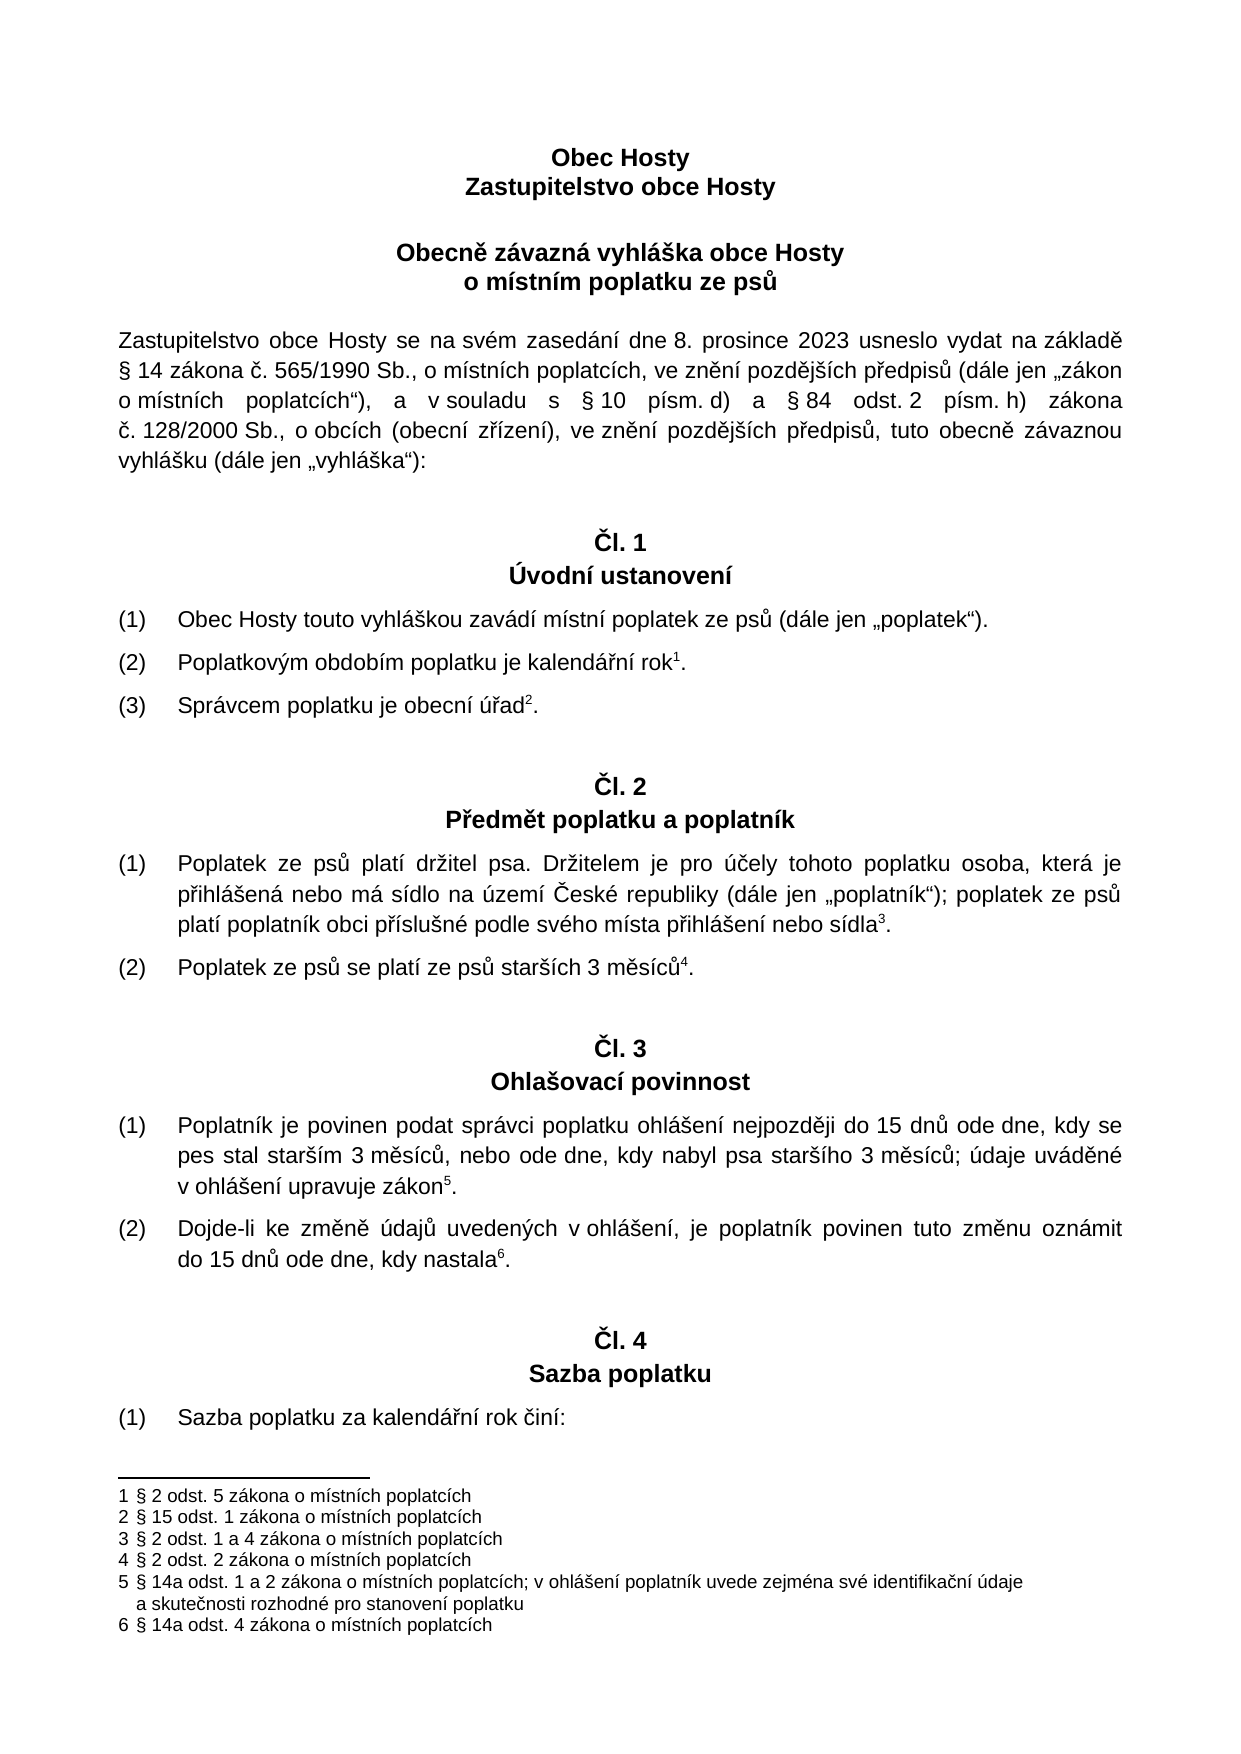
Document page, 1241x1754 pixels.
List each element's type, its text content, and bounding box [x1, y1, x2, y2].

text Zastupitelstvo obce Hosty se na svém zasedání dne 8. prosince 2023 usneslo vydat na základě § 14 zákona č. 565/1990 Sb., o místních poplatcích, ve znění pozdějších předpisů (dále jen „zákon o místních poplatcích“), a v souladu s § 10 písm. d) a § 84 odst. 2 písm. h) zákona č. 128/2000 Sb., o obcích (obecní zřízení), ve znění pozdějších předpisů, tuto obecně závaznou vyhlášku (dále jen „vyhláška“): [118, 327, 1122, 474]
subtitle Čl. 2 Předmět poplatku a poplatník [118, 772, 1122, 834]
title Obec Hosty Zastupitelstvo obce Hosty [118, 143, 1122, 201]
list § 2 odst. 5 zákona o místních poplatcích [118, 1484, 1122, 1506]
subtitle Čl. 4 Sazba poplatku [118, 1326, 1122, 1388]
list § 15 odst. 1 zákona o místních poplatcích [118, 1506, 1122, 1528]
list Sazba poplatku za kalendářní rok činí: [118, 1404, 1122, 1431]
list Správcem poplatku je obecní úřad. [118, 692, 1122, 718]
list § 2 odst. 2 zákona o místních poplatcích [118, 1549, 1122, 1571]
list Poplatek ze psů se platí ze psů starších 3 měsíců. [118, 953, 1122, 980]
list Poplatník je povinen podat správci poplatku ohlášení nejpozději do 15 dnů ode dne, kdy se pes stal starším 3 měsíců, nebo ode dne, kdy nabyl psa staršího 3 měsíců; údaje uváděné v ohlášení upravuje zákon. [118, 1112, 1122, 1199]
list Poplatkovým obdobím poplatku je kalendářní rok. [118, 649, 1122, 675]
list § 2 odst. 1 a 4 zákona o místních poplatcích [118, 1528, 1122, 1549]
list § 14a odst. 1 a 2 zákona o místních poplatcích; v ohlášení poplatník uvede zejména své identifikační údaje a skutečnosti rozhodné pro stanovení poplatku [118, 1571, 1122, 1614]
list Dojde-li ke změně údajů uvedených v ohlášení, je poplatník povinen tuto změnu oznámit do 15 dnů ode dne, kdy nastala. [118, 1215, 1122, 1272]
list Poplatek ze psů platí držitel psa. Držitelem je pro účely tohoto poplatku osoba, která je přihlášená nebo má sídlo na území České republiky (dále jen „poplatník“); poplatek ze psů platí poplatník obci příslušné podle svého místa přihlášení nebo sídla. [118, 850, 1122, 937]
list Obec Hosty touto vyhláškou zavádí místní poplatek ze psů (dále jen „poplatek“). [118, 606, 1122, 633]
subtitle Čl. 3 Ohlašovací povinnost [118, 1034, 1122, 1096]
list § 14a odst. 4 zákona o místních poplatcích [118, 1614, 1122, 1635]
subtitle Čl. 1 Úvodní ustanovení [118, 528, 1122, 589]
subtitle Obecně závazná vyhláška obce Hosty o místním poplatku ze psů [118, 238, 1122, 295]
